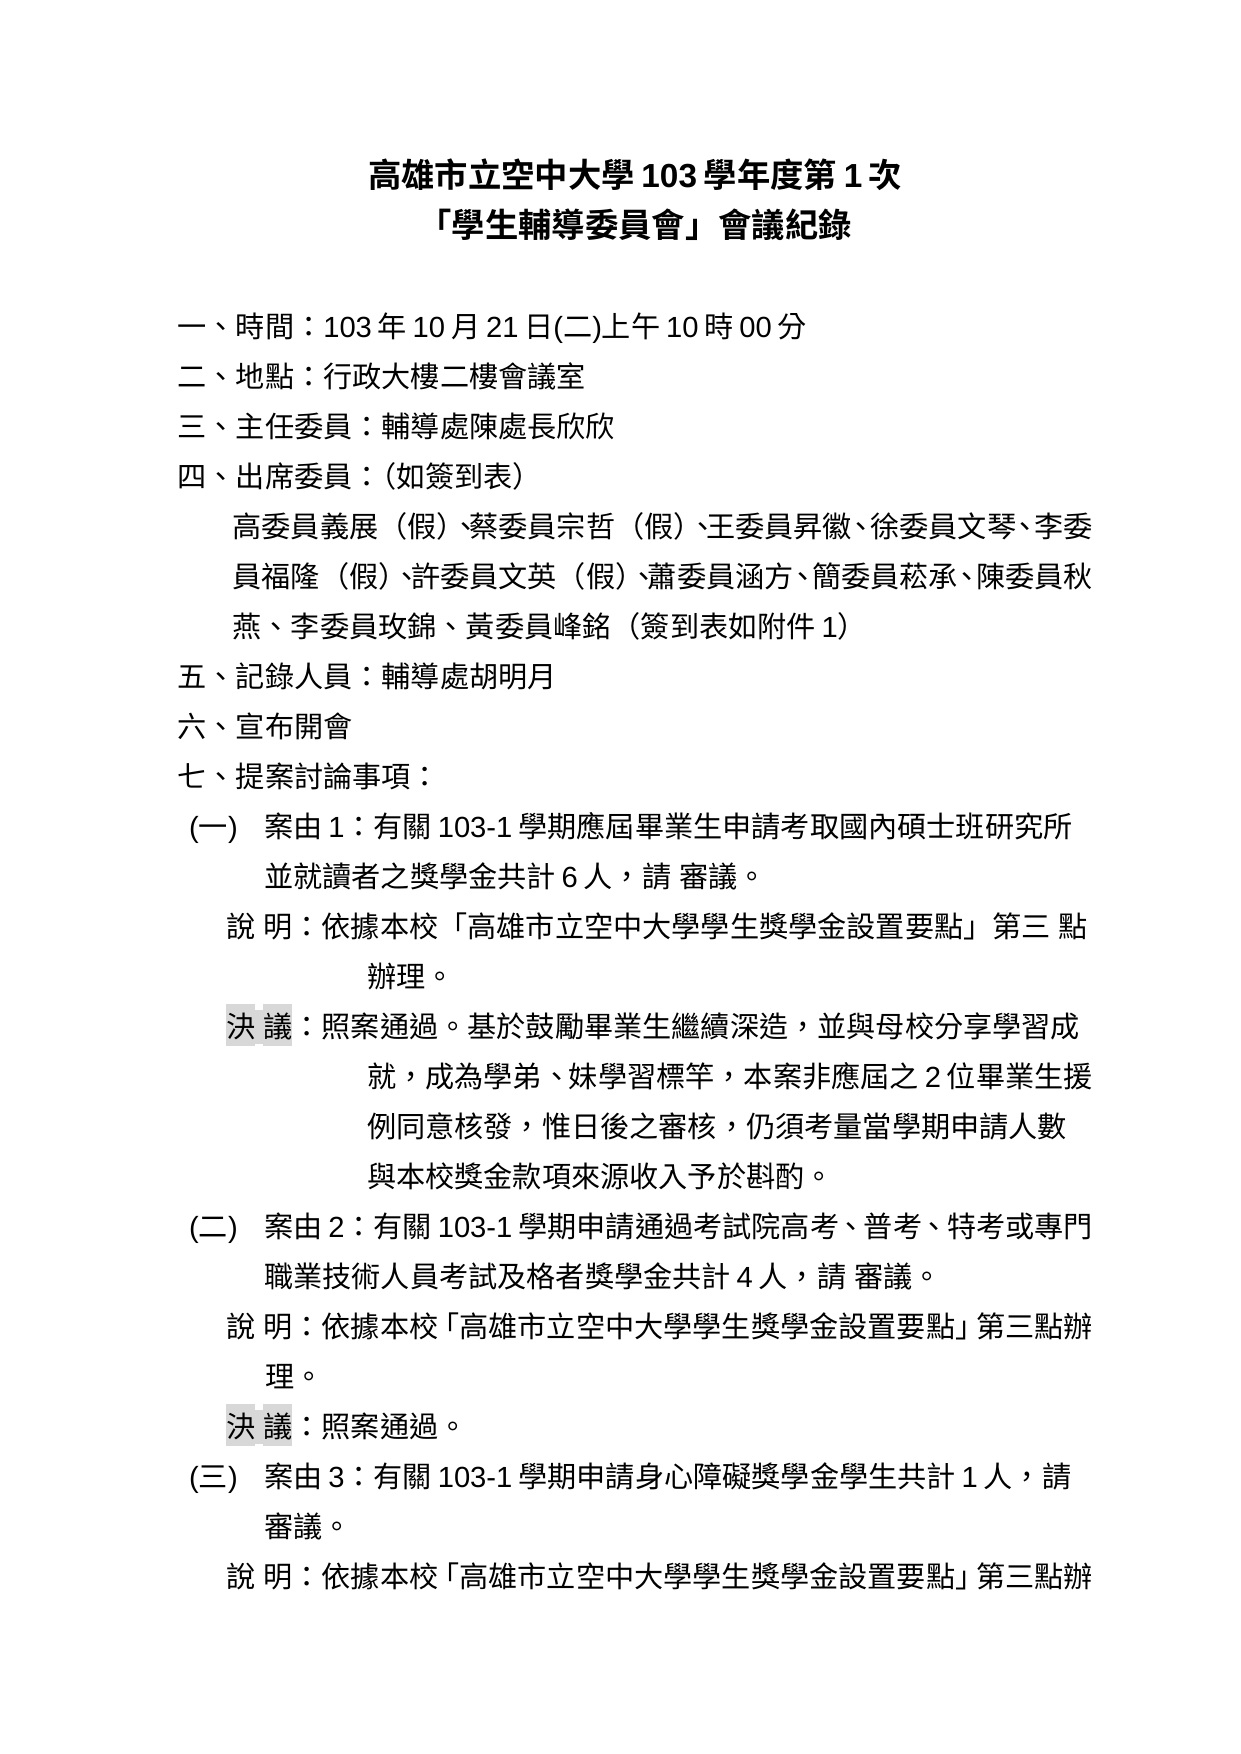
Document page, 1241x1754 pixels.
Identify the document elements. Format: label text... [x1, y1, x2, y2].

text 七、提案討論事項： [177, 748, 1092, 798]
text 說 明：依據本校「高雄市立空中大學學生獎學金設置要點」第三 點辦理。 [177, 898, 1092, 998]
text 三、主任委員：輔導處陳處長欣欣 [177, 398, 1092, 448]
list 案由2：有關103-1學期申請通過考試院高考、普考、特考或專門職業技術人員考試及格者獎學金共計4人，請 審議。 [189, 1198, 1092, 1298]
text 四、出席委員：（如簽到表） [177, 448, 1092, 498]
text 六、宣布開會 [177, 698, 1092, 748]
text 「學生輔導委員會」會議紀錄 [177, 198, 1092, 248]
text 二、地點：行政大樓二樓會議室 [177, 348, 1092, 398]
list 案由1：有關103-1學期應屆畢業生申請考取國內碩士班研究所並就讀者之獎學金共計6人，請 審議。 [189, 798, 1092, 898]
text 五、記錄人員：輔導處胡明月 [177, 648, 1092, 698]
text 高委員義展（假）、蔡委員宗哲（假）、王委員昇徽、徐委員文琴、李委員福隆（假）、許委員文英（假）、蕭委員涵方、簡委員菘承、陳委員秋燕、李委員玫錦、黃委員峰銘（簽到表如附件1） [232, 498, 1092, 648]
text 決 議：照案通過。基於鼓勵畢業生繼續深造，並與母校分享學習成就，成為學弟、妹學習標竿，本案非應屆之2位畢業生援例同意核發，惟日後之審核，仍須考量當學期申請人數與本校獎金款項來源收入予於斟酌。 [177, 998, 1092, 1198]
text 說 明：依據本校「高雄市立空中大學學生獎學金設置要點」第三點辦 [177, 1548, 1092, 1598]
text 一、時間：103年10月21日(二)上午10時00分 [177, 298, 1092, 348]
text 高雄市立空中大學103學年度第1次 [177, 148, 1092, 198]
list 案由3：有關103-1學期申請身心障礙獎學金學生共計1人，請 審議。 [189, 1448, 1092, 1548]
text 說 明：依據本校「高雄市立空中大學學生獎學金設置要點」第三點辦理。 [177, 1298, 1092, 1398]
text 決 議：照案通過。 [177, 1398, 1092, 1448]
